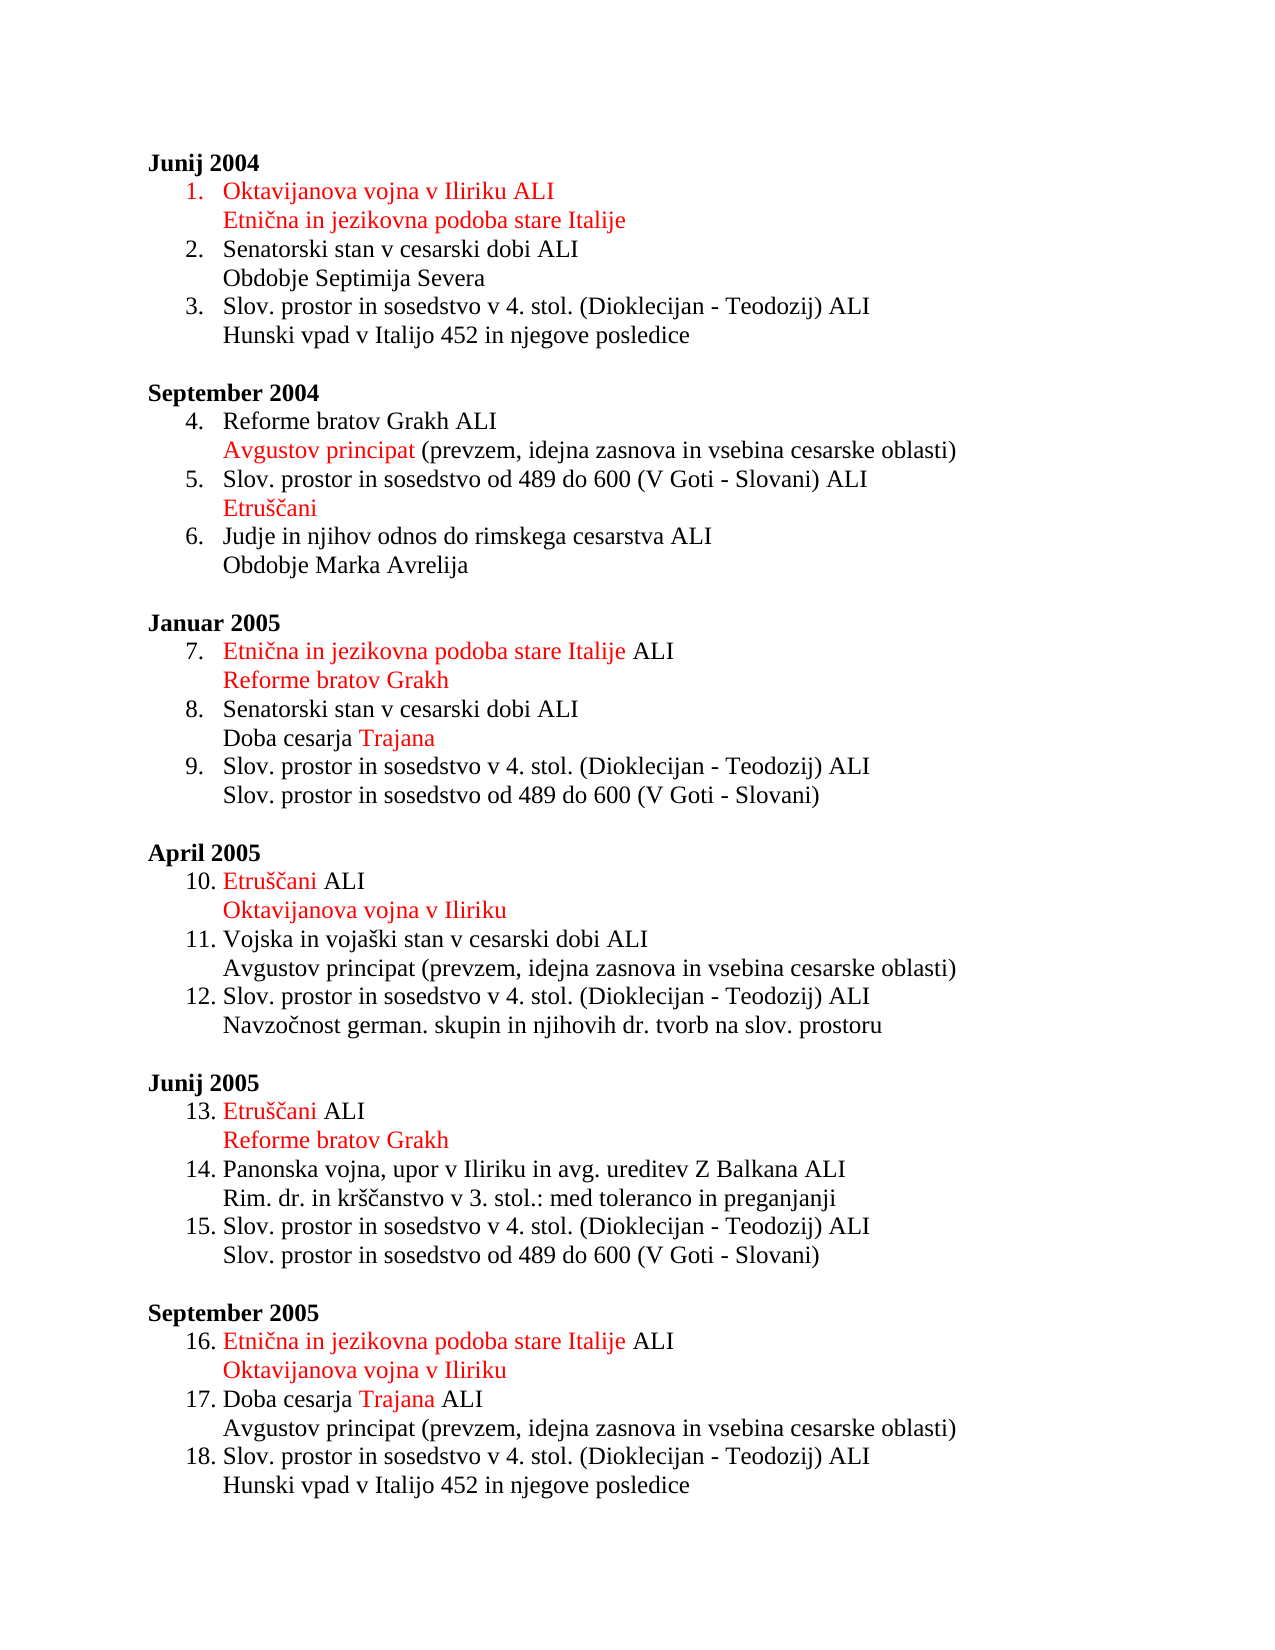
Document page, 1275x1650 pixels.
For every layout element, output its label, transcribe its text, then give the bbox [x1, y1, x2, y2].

text Rim. dr. in krščanstvo v 3. stol.: med toleranco in preganjanji [223, 1183, 1127, 1211]
list Vojska in vojaški stan v cesarski dobi ALI [185, 924, 1127, 953]
text Etruščani [223, 493, 1127, 521]
text September 2004 [148, 378, 1127, 406]
text Reforme bratov Grakh [223, 1125, 1127, 1154]
list Slov. prostor in sosedstvo v 4. stol. (Dioklecijan - Teodozij) ALI [185, 291, 1127, 320]
list Senatorski stan v cesarski dobi ALI [185, 234, 1127, 263]
text Obdobje Marka Avrelija [223, 550, 1127, 579]
list Slov. prostor in sosedstvo v 4. stol. (Dioklecijan - Teodozij) ALI [185, 1211, 1127, 1240]
list Reforme bratov Grakh ALI [185, 406, 1127, 435]
text September 2005 [148, 1298, 1127, 1326]
text Avgustov principat (prevzem, idejna zasnova in vsebina cesarske oblasti) [223, 1413, 1127, 1441]
text Hunski vpad v Italijo 452 in njegove posledice [223, 1470, 1127, 1499]
list Etnična in jezikovna podoba stare Italije ALI [185, 636, 1127, 665]
list Judje in njihov odnos do rimskega cesarstva ALI [185, 521, 1127, 550]
text Avgustov principat (prevzem, idejna zasnova in vsebina cesarske oblasti) [223, 953, 1127, 981]
text Avgustov principat (prevzem, idejna zasnova in vsebina cesarske oblasti) [223, 435, 1127, 464]
list Slov. prostor in sosedstvo v 4. stol. (Dioklecijan - Teodozij) ALI [185, 981, 1127, 1010]
text Oktavijanova vojna v Iliriku [223, 1355, 1127, 1384]
list Etnična in jezikovna podoba stare Italije ALI [185, 1326, 1127, 1355]
text Januar 2005 [148, 608, 1127, 636]
list Slov. prostor in sosedstvo od 489 do 600 (V Goti - Slovani) ALI [185, 464, 1127, 493]
list Etruščani ALI [185, 1096, 1127, 1125]
text April 2005 [148, 838, 1127, 866]
list Senatorski stan v cesarski dobi ALI [185, 694, 1127, 723]
text Hunski vpad v Italijo 452 in njegove posledice [223, 320, 1127, 349]
text Slov. prostor in sosedstvo od 489 do 600 (V Goti - Slovani) [223, 1240, 1127, 1269]
text Reforme bratov Grakh [223, 665, 1127, 694]
text Obdobje Septimija Severa [223, 263, 1127, 291]
list Etruščani ALI [185, 866, 1127, 895]
text Navzočnost german. skupin in njihovih dr. tvorb na slov. prostoru [223, 1010, 1127, 1039]
text Junij 2004 [148, 148, 1127, 176]
text Slov. prostor in sosedstvo od 489 do 600 (V Goti - Slovani) [223, 780, 1127, 809]
text Junij 2005 [148, 1068, 1127, 1096]
text Doba cesarja Trajana [223, 723, 1127, 751]
list Panonska vojna, upor v Iliriku in avg. ureditev Z Balkana ALI [185, 1154, 1127, 1183]
list Oktavijanova vojna v Iliriku ALI [185, 176, 1127, 205]
list Slov. prostor in sosedstvo v 4. stol. (Dioklecijan - Teodozij) ALI [185, 751, 1127, 780]
list Doba cesarja Trajana ALI [185, 1384, 1127, 1413]
text Oktavijanova vojna v Iliriku [223, 895, 1127, 924]
list Slov. prostor in sosedstvo v 4. stol. (Dioklecijan - Teodozij) ALI [185, 1441, 1127, 1470]
text Etnična in jezikovna podoba stare Italije [223, 205, 1127, 234]
